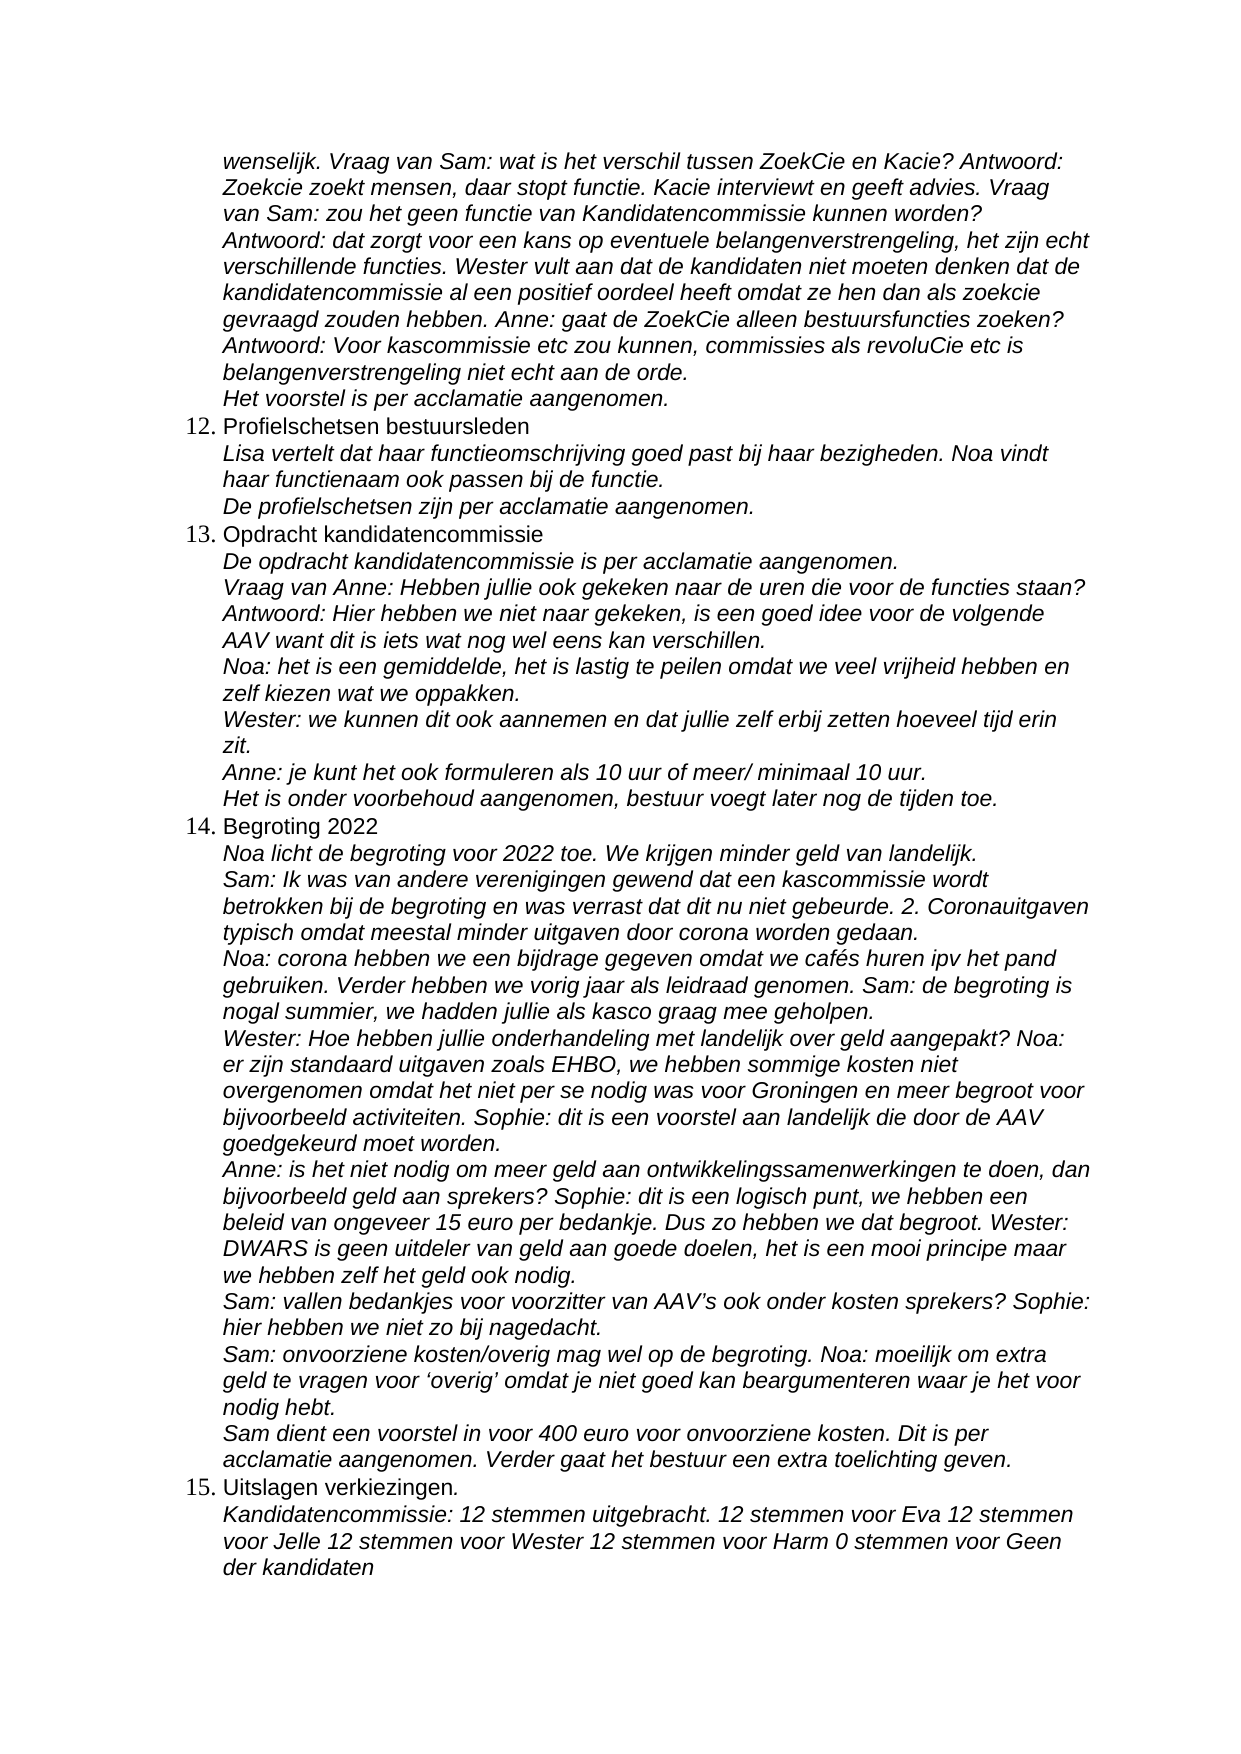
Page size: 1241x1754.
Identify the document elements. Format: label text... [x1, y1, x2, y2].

list wenselijk. Vraag van Sam: wat is het verschil tussen ZoekCie en Kacie? Antwoord: Zoekcie zoekt mensen, daar stopt functie. Kacie interviewt en geeft advies. Vraag van Sam: zou het geen functie van Kandidatencommissie kunnen worden? Antwoord: dat zorgt voor een kans op eventuele belangenverstrengeling, het zijn echt verschillende functies. Wester vult aan dat de kandidaten niet moeten denken dat de kandidatencommissie al een positief oordeel heeft omdat ze hen dan als zoekcie gevraagd zouden hebben. Anne: gaat de ZoekCie alleen bestuursfuncties zoeken? Antwoord: Voor kascommissie etc zou kunnen, commissies als revoluCie etc is belangenverstrengeling niet echt aan de orde. Het voorstel is per acclamatie aangenomen. [185, 148, 1093, 411]
list Uitslagen verkiezingen. Kandidatencommissie: 12 stemmen uitgebracht. 12 stemmen voor Eva 12 stemmen voor Jelle 12 stemmen voor Wester 12 stemmen voor Harm 0 stemmen voor Geen der kandidaten [185, 1472, 1093, 1580]
text Anne: je kunt het ook formuleren als 10 uur of meer/ minimaal 10 uur. Het is onder voorbehoud aangenomen, bestuur voegt later nog de tijden toe. [223, 758, 1093, 811]
list Opdracht kandidatencommissie De opdracht kandidatencommissie is per acclamatie aangenomen. Vraag van Anne: Hebben jullie ook gekeken naar de uren die voor de functies staan? Antwoord: Hier hebben we niet naar gekeken, is een goed idee voor de volgende AAV want dit is iets wat nog wel eens kan verschillen. Noa: het is een gemiddelde, het is lastig te peilen omdat we veel vrijheid hebben en zelf kiezen wat we oppakken. Wester: we kunnen dit ook aannemen en dat jullie zelf erbij zetten hoeveel tijd erin zit. [185, 519, 1093, 758]
list Begroting 2022 Noa licht de begroting voor 2022 toe. We krijgen minder geld van landelijk. Sam: Ik was van andere verenigingen gewend dat een kascommissie wordt betrokken bij de begroting en was verrast dat dit nu niet gebeurde. 2. Coronauitgaven typisch omdat meestal minder uitgaven door corona worden gedaan. Noa: corona hebben we een bijdrage gegeven omdat we cafés huren ipv het pand gebruiken. Verder hebben we vorig jaar als leidraad genomen. Sam: de begroting is nogal summier, we hadden jullie als kasco graag mee geholpen. Wester: Hoe hebben jullie onderhandeling met landelijk over geld aangepakt? Noa: er zijn standaard uitgaven zoals EHBO, we hebben sommige kosten niet overgenomen omdat het niet per se nodig was voor Groningen en meer begroot voor bijvoorbeeld activiteiten. Sophie: dit is een voorstel aan landelijk die door de AAV goedgekeurd moet worden. Anne: is het niet nodig om meer geld aan ontwikkelingssamenwerkingen te doen, dan bijvoorbeeld geld aan sprekers? Sophie: dit is een logisch punt, we hebben een beleid van ongeveer 15 euro per bedankje. Dus zo hebben we dat begroot. Wester: DWARS is geen uitdeler van geld aan goede doelen, het is een mooi principe maar we hebben zelf het geld ook nodig. Sam: vallen bedankjes voor voorzitter van AAV’s ook onder kosten sprekers? Sophie: hier hebben we niet zo bij nagedacht. Sam: onvoorziene kosten/overig mag wel op de begroting. Noa: moeilijk om extra geld te vragen voor ‘overig’ omdat je niet goed kan beargumenteren waar je het voor nodig hebt. Sam dient een voorstel in voor 400 euro voor onvoorziene kosten. Dit is per acclamatie aangenomen. Verder gaat het bestuur een extra toelichting geven. [185, 811, 1093, 1472]
list Profielschetsen bestuursleden Lisa vertelt dat haar functieomschrijving goed past bij haar bezigheden. Noa vindt haar functienaam ook passen bij de functie. De profielschetsen zijn per acclamatie aangenomen. [185, 411, 1093, 519]
